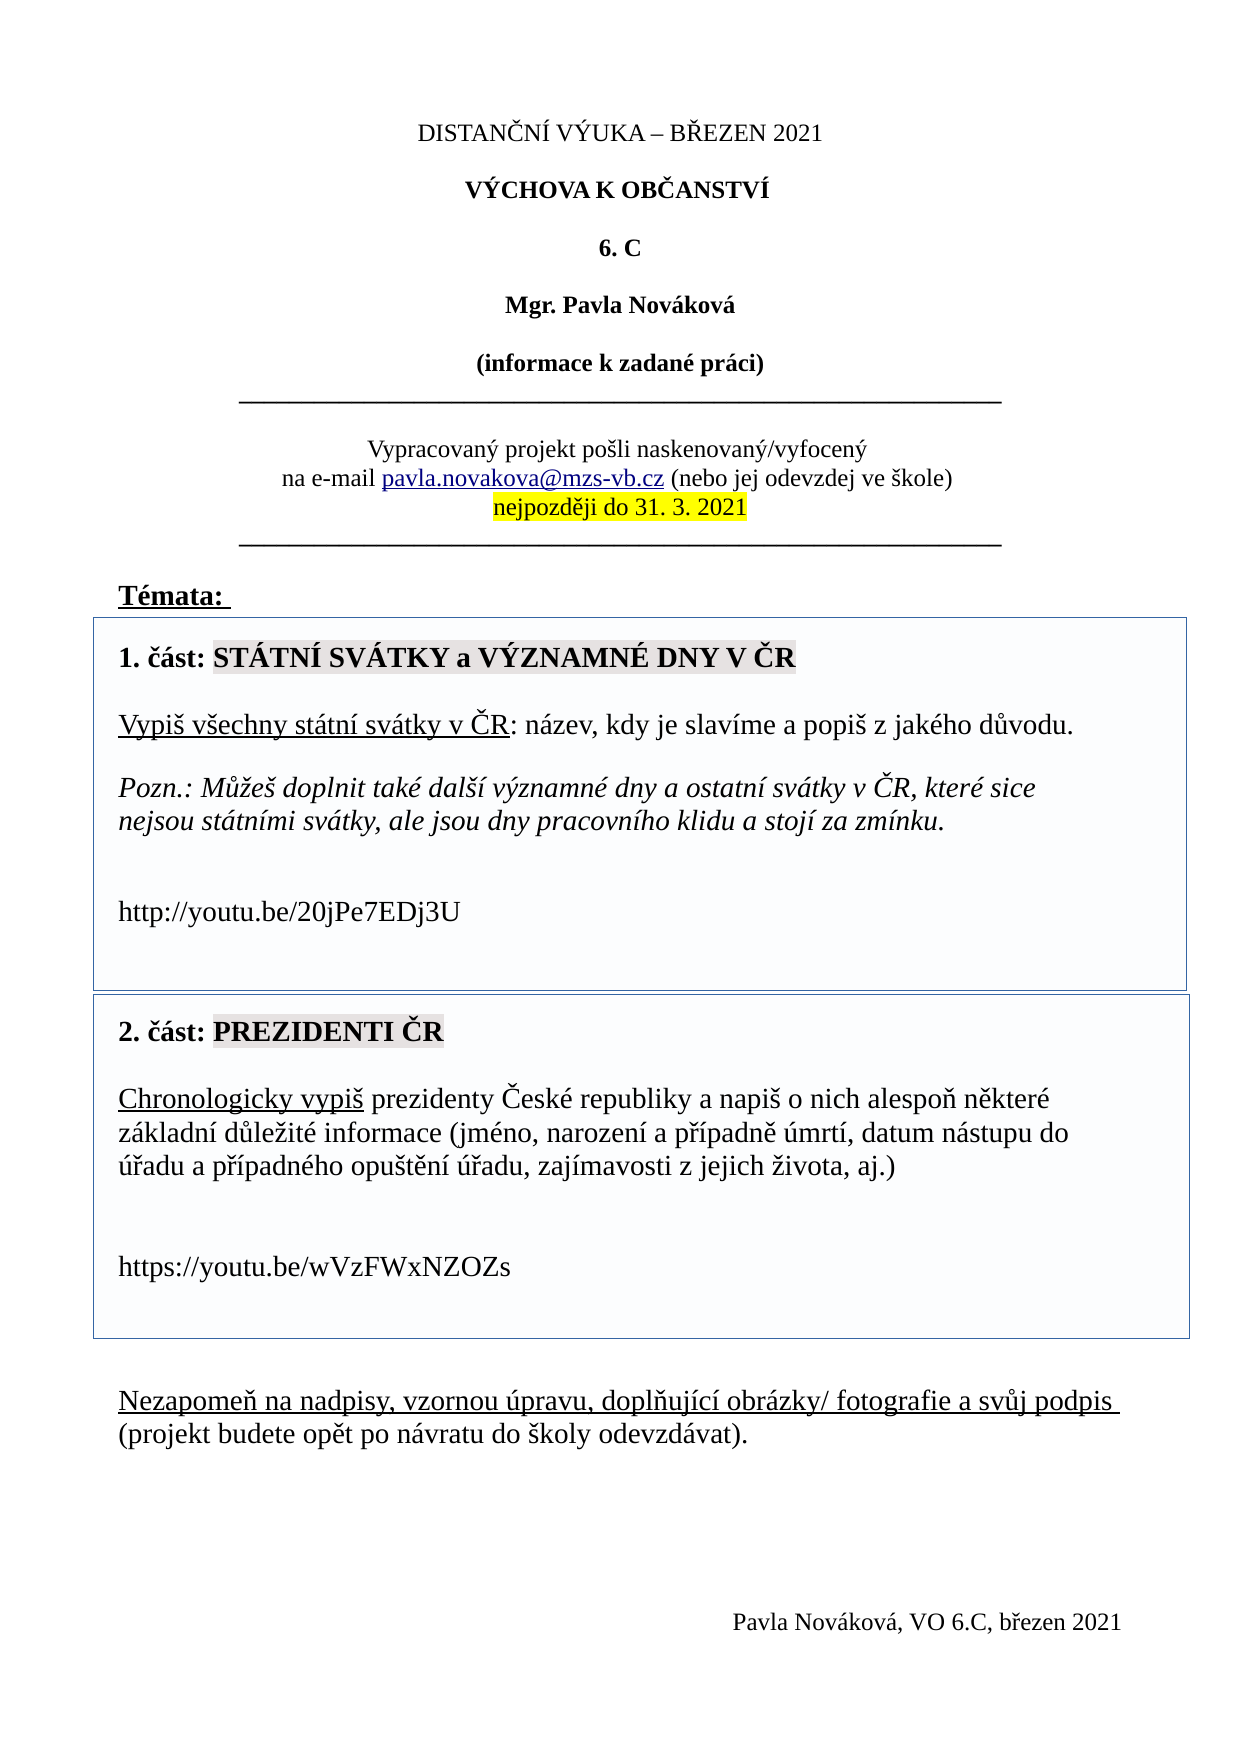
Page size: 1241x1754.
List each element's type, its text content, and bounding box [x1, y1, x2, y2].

text _____________________________________________________________ [118, 377, 1122, 406]
text (informace k zadané práci) [118, 348, 1122, 377]
text Nezapomeň na nadpisy, vzornou úpravu, doplňující obrázky/ fotografie a svůj podpis (projekt budete opět po návratu do školy odevzdávat). [118, 1349, 1122, 1450]
text Témata: [118, 578, 1122, 612]
text Mgr. Pavla Nováková [118, 291, 1122, 319]
text VÝCHOVA K OBČANSTVÍ [118, 176, 1122, 204]
text 6. C [118, 233, 1122, 262]
text Vypracovaný projekt pošli naskenovaný/vyfocený na e-mail pavla.novakova@mzs-vb.cz (nebo jej odevzdej ve škole) nejpozději do 31. 3. 2021 [118, 434, 1122, 521]
text _____________________________________________________________ [118, 521, 1122, 549]
text DISTANČNÍ VÝUKA – BŘEZEN 2021 [118, 118, 1122, 176]
